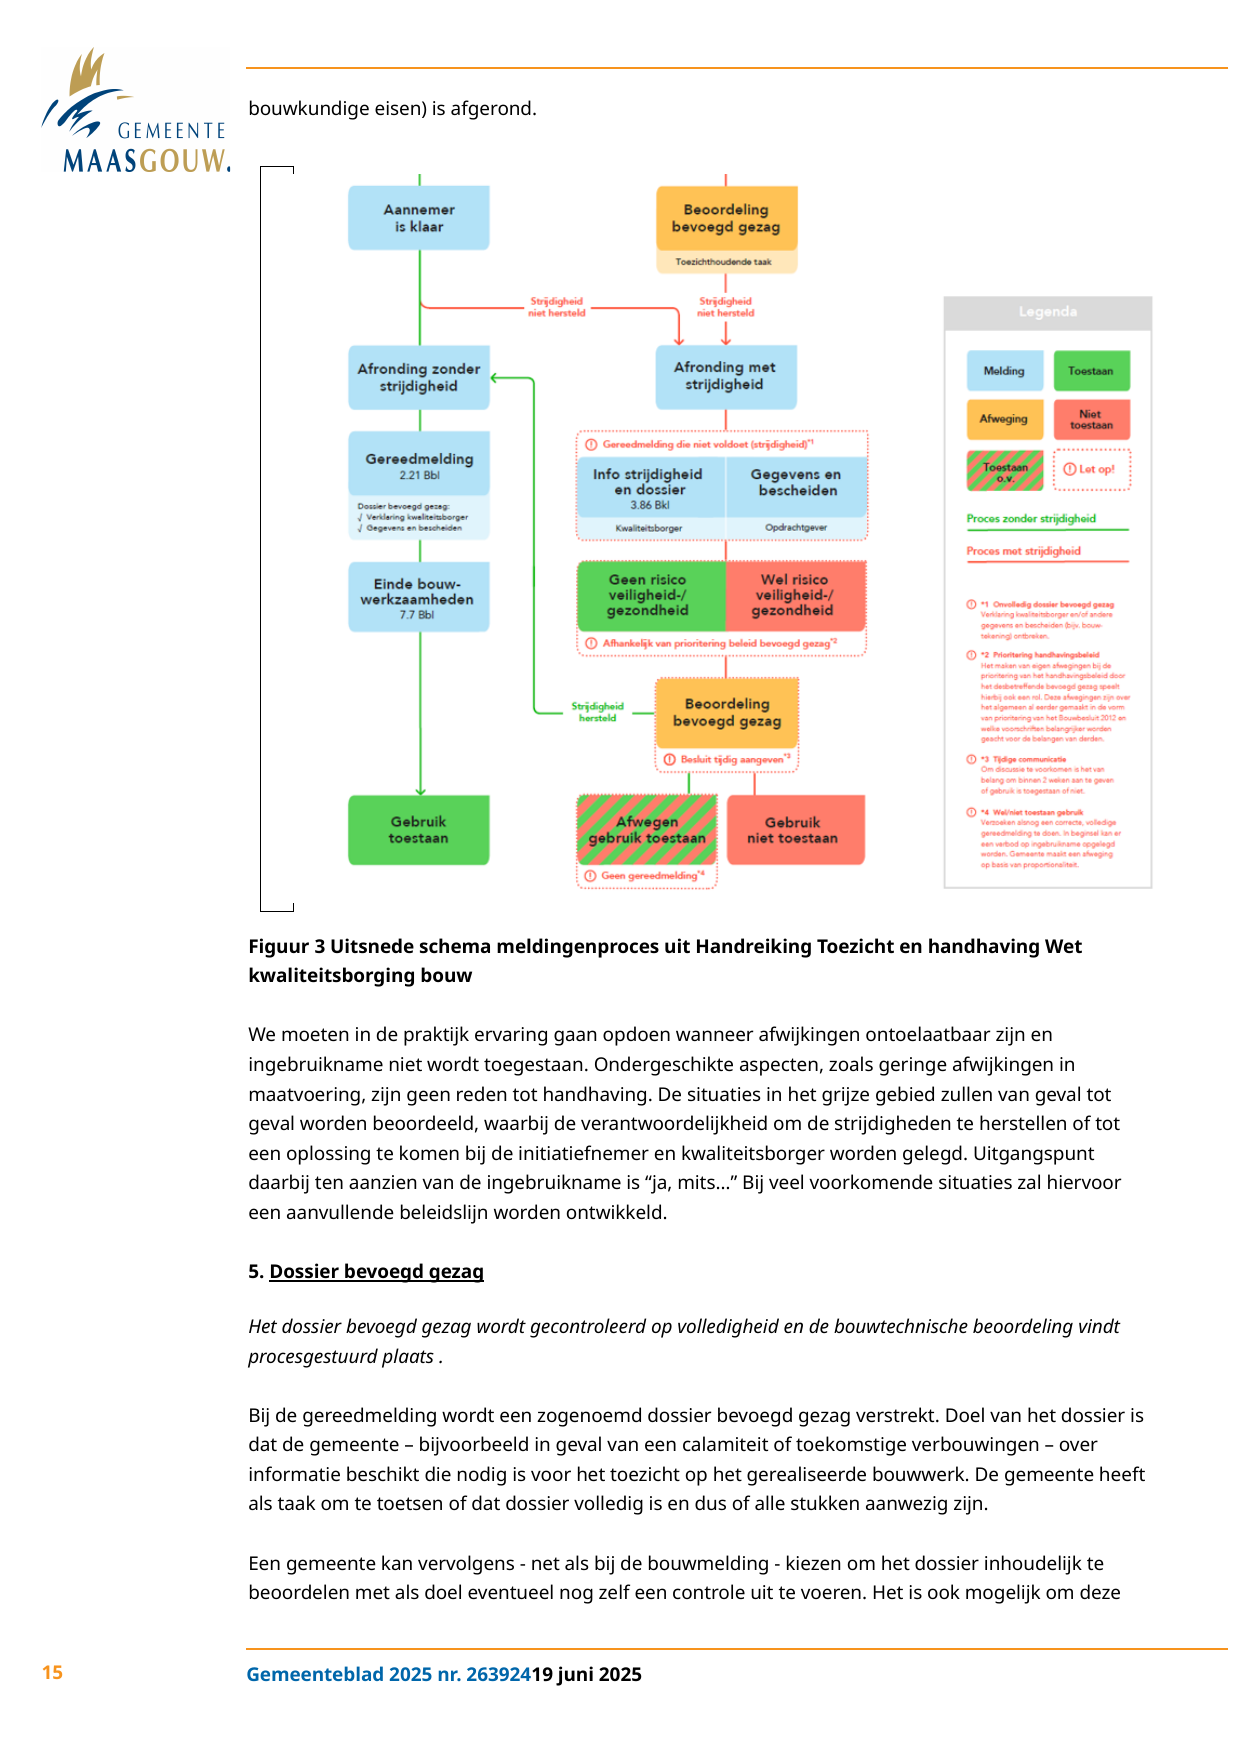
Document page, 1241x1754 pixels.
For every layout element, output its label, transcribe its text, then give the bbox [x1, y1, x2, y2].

text Bij de gereedmelding wordt een zogenoemd dossier bevoegd gezag verstrekt. Doel van het dossier is dat de gemeente – bijvoorbeeld in geval van een calamiteit of toekomstige verbouwingen – over informatie beschikt die nodig is voor het toezicht op het gerealiseerde bouwwerk. De gemeente heeft als taak om te toetsen of dat dossier volledig is en dus of alle stukken aanwezig zijn. [248, 1402, 1152, 1516]
text Figuur 3 Uitsnede schema meldingenproces uit Handreiking Toezicht en handhaving Wet kwaliteitsborging bouw [248, 933, 1152, 988]
text 5. Dossier bevoegd gezag [248, 1258, 1152, 1284]
text We moeten in de praktijk ervaring gaan opdoen wanneer afwijkingen ontoelaatbaar zijn en ingebruikname niet wordt toegestaan. Ondergeschikte aspecten, zoals geringe afwijkingen in maatvoering, zijn geen reden tot handhaving. De situaties in het grijze gebied zullen van geval tot geval worden beoordeeld, waarbij de verantwoordelijkheid om de strijdigheden te herstellen of tot een oplossing te komen bij de initiatiefnemer en kwaliteitsborger worden gelegd. Uitgangspunt daarbij ten aanzien van de ingebruikname is “ja, mits…” Bij veel voorkomende situaties zal hiervoor een aanvullende beleidslijn worden ontwikkeld. [248, 1022, 1152, 1225]
picture [268, 174, 1173, 903]
text bouwkundige eisen) is afgerond. [248, 95, 1152, 121]
picture [41, 47, 231, 172]
table_header Het dossier bevoegd gezag wordt gecontroleerd op volledigheid en de bouwtechnische beoordeling vindt procesgestuurd plaats . [248, 1314, 1152, 1369]
text Een gemeente kan vervolgens - net als bij de bouwmelding - kiezen om het dossier inhoudelijk te beoordelen met als doel eventueel nog zelf een controle uit te voeren. Het is ook mogelijk om deze [248, 1550, 1152, 1605]
